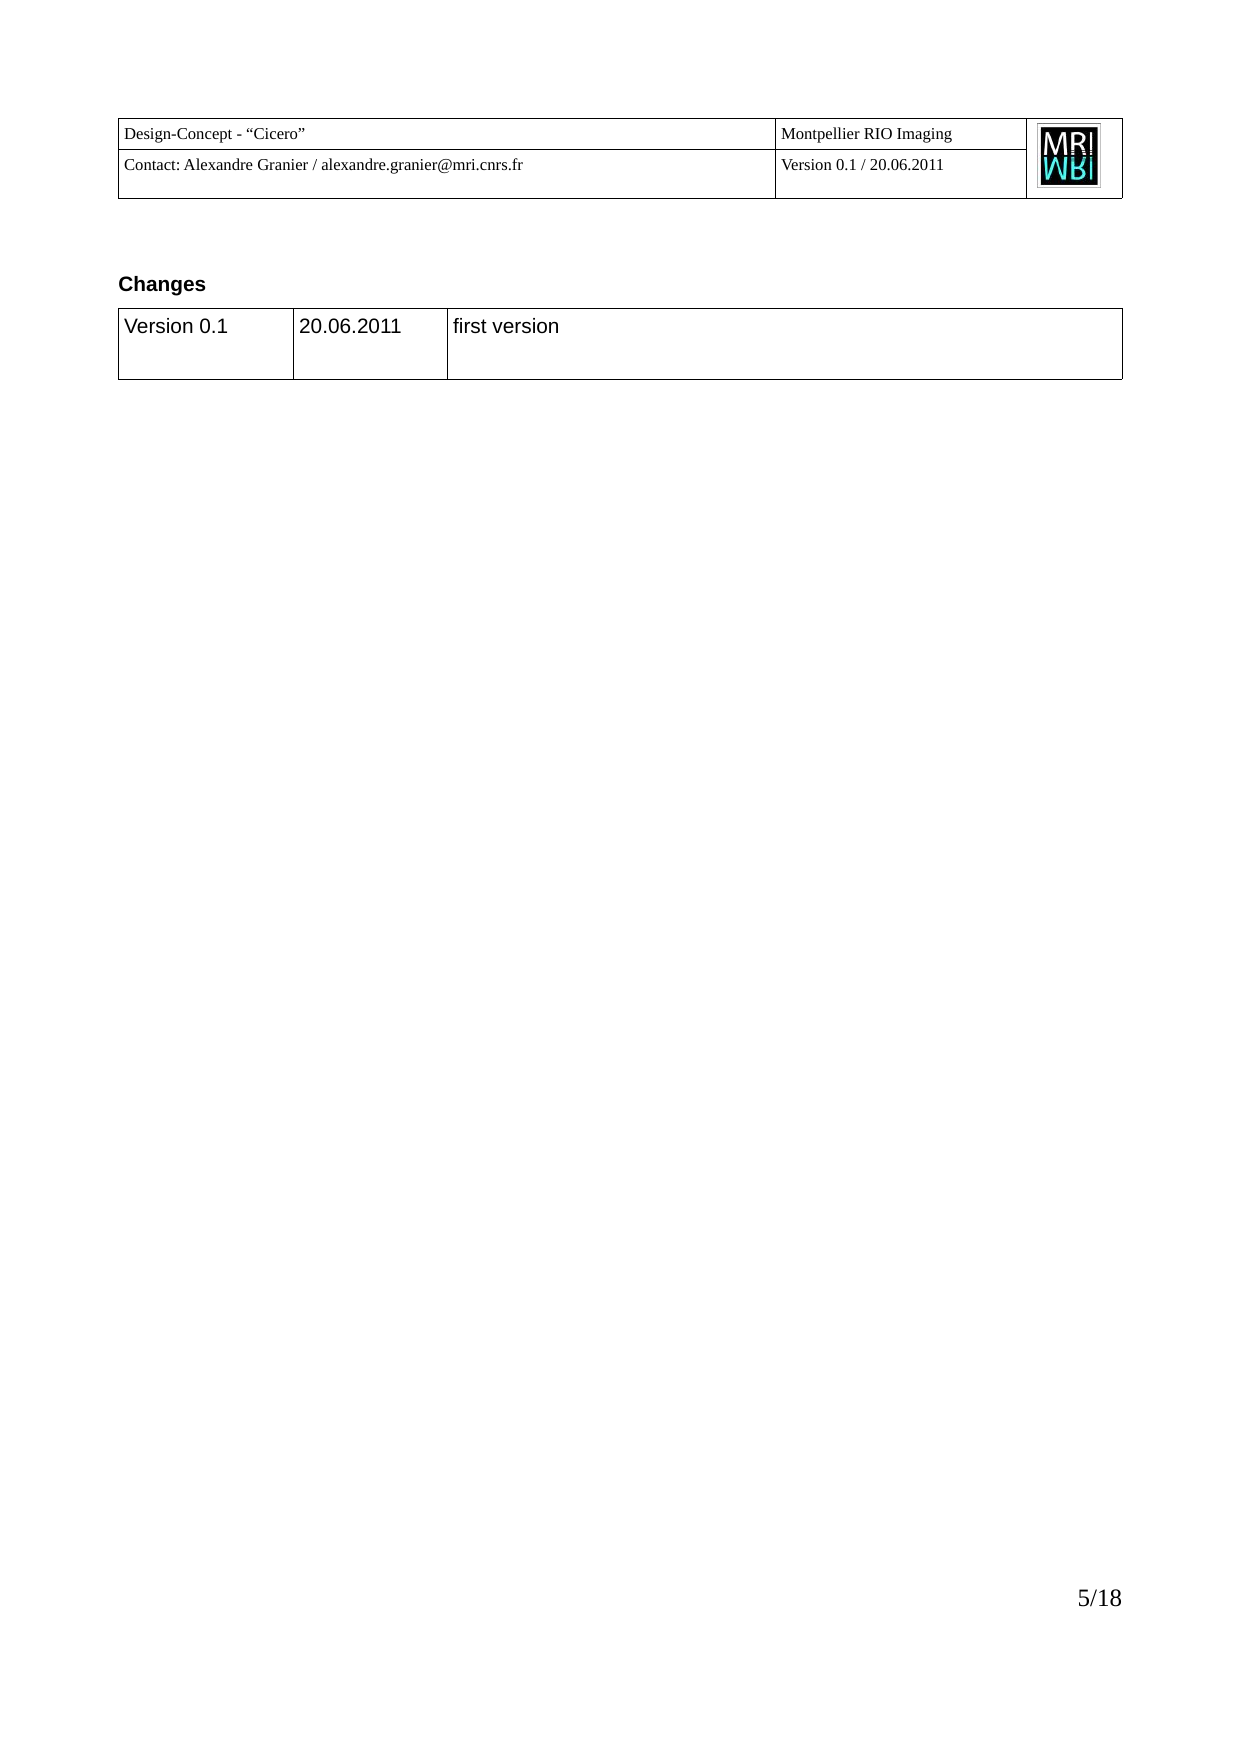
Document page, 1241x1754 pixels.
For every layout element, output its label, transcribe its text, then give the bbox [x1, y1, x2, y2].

table_header Version 0.1 [119, 309, 293, 343]
picture [1037, 123, 1101, 188]
table_cell [448, 343, 1122, 379]
table_header first version [448, 309, 1122, 343]
table_cell [119, 343, 293, 379]
table_header 20.06.2011 [294, 309, 447, 343]
subtitle Changes [118, 271, 1122, 295]
table_cell [294, 343, 447, 379]
